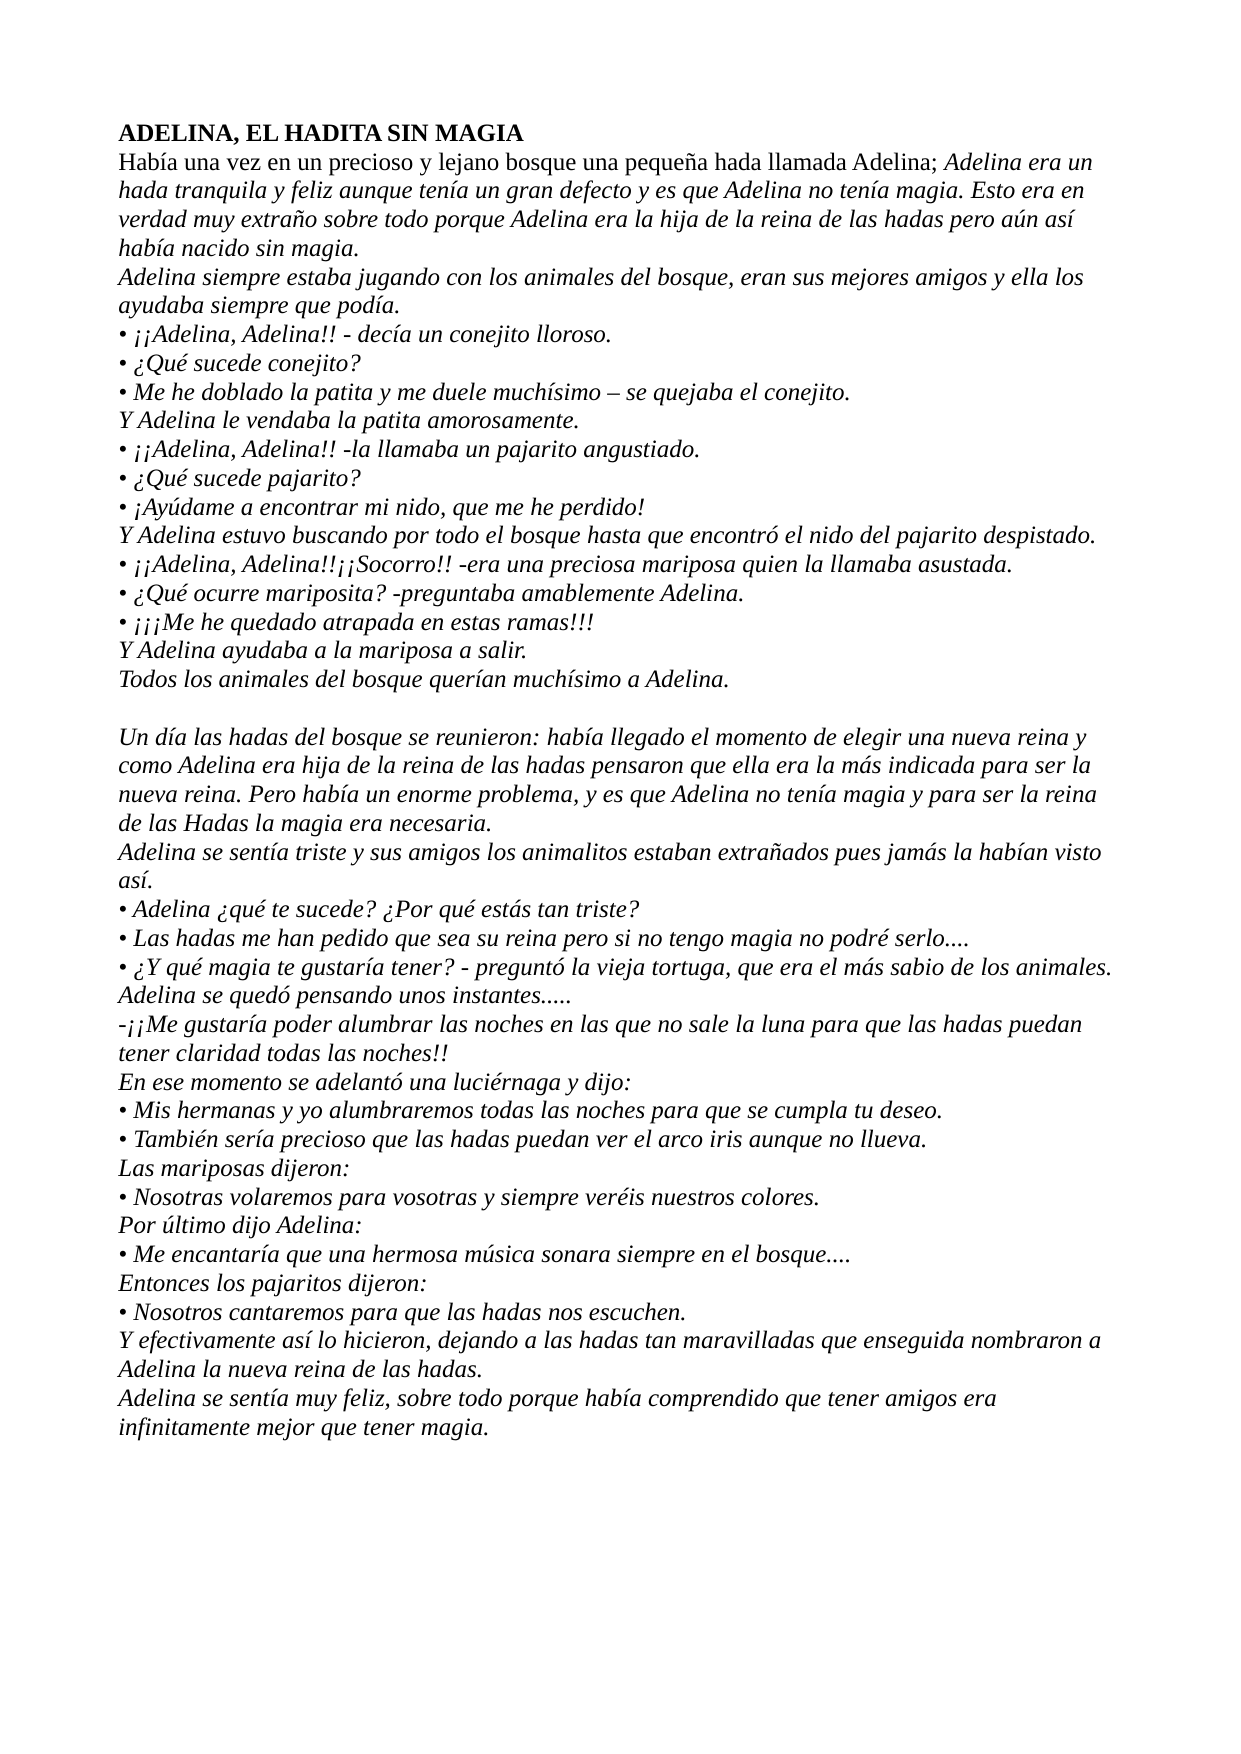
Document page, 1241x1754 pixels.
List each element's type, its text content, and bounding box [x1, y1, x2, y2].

text ADELINA, EL HADITA SIN MAGIA Había una vez en un precioso y lejano bosque una pequeña hada llamada Adelina; Adelina era un hada tranquila y feliz aunque tenía un gran defecto y es que Adelina no tenía magia. Esto era en verdad muy extraño sobre todo porque Adelina era la hija de la reina de las hadas pero aún así había nacido sin magia. Adelina siempre estaba jugando con los animales del bosque, eran sus mejores amigos y ella los ayudaba siempre que podía. • ¡¡Adelina, Adelina!! - decía un conejito lloroso. • ¿Qué sucede conejito? • Me he doblado la patita y me duele muchísimo – se quejaba el conejito. Y Adelina le vendaba la patita amorosamente. • ¡¡Adelina, Adelina!! -la llamaba un pajarito angustiado. • ¿Qué sucede pajarito? • ¡Ayúdame a encontrar mi nido, que me he perdido! Y Adelina estuvo buscando por todo el bosque hasta que encontró el nido del pajarito despistado. • ¡¡Adelina, Adelina!!¡¡Socorro!! -era una preciosa mariposa quien la llamaba asustada. • ¿Qué ocurre mariposita? -preguntaba amablemente Adelina. • ¡¡¡Me he quedado atrapada en estas ramas!!! Y Adelina ayudaba a la mariposa a salir. Todos los animales del bosque querían muchísimo a Adelina. Un día las hadas del bosque se reunieron: había llegado el momento de elegir una nueva reina y como Adelina era hija de la reina de las hadas pensaron que ella era la más indicada para ser la nueva reina. Pero había un enorme problema, y es que Adelina no tenía magia y para ser la reina de las Hadas la magia era necesaria. Adelina se sentía triste y sus amigos los animalitos estaban extrañados pues jamás la habían visto así. • Adelina ¿qué te sucede? ¿Por qué estás tan triste? • Las hadas me han pedido que sea su reina pero si no tengo magia no podré serlo.... • ¿Y qué magia te gustaría tener? - preguntó la vieja tortuga, que era el más sabio de los animales. Adelina se quedó pensando unos instantes..... -¡¡Me gustaría poder alumbrar las noches en las que no sale la luna para que las hadas puedan tener claridad todas las noches!! En ese momento se adelantó una luciérnaga y dijo: • Mis hermanas y yo alumbraremos todas las noches para que se cumpla tu deseo. • También sería precioso que las hadas puedan ver el arco iris aunque no llueva. Las mariposas dijeron: • Nosotras volaremos para vosotras y siempre veréis nuestros colores. Por último dijo Adelina: • Me encantaría que una hermosa música sonara siempre en el bosque.... Entonces los pajaritos dijeron: • Nosotros cantaremos para que las hadas nos escuchen. Y efectivamente así lo hicieron, dejando a las hadas tan maravilladas que enseguida nombraron a Adelina la nueva reina de las hadas. Adelina se sentía muy feliz, sobre todo porque había comprendido que tener amigos era infinitamente mejor que tener magia. [118, 118, 1122, 1441]
